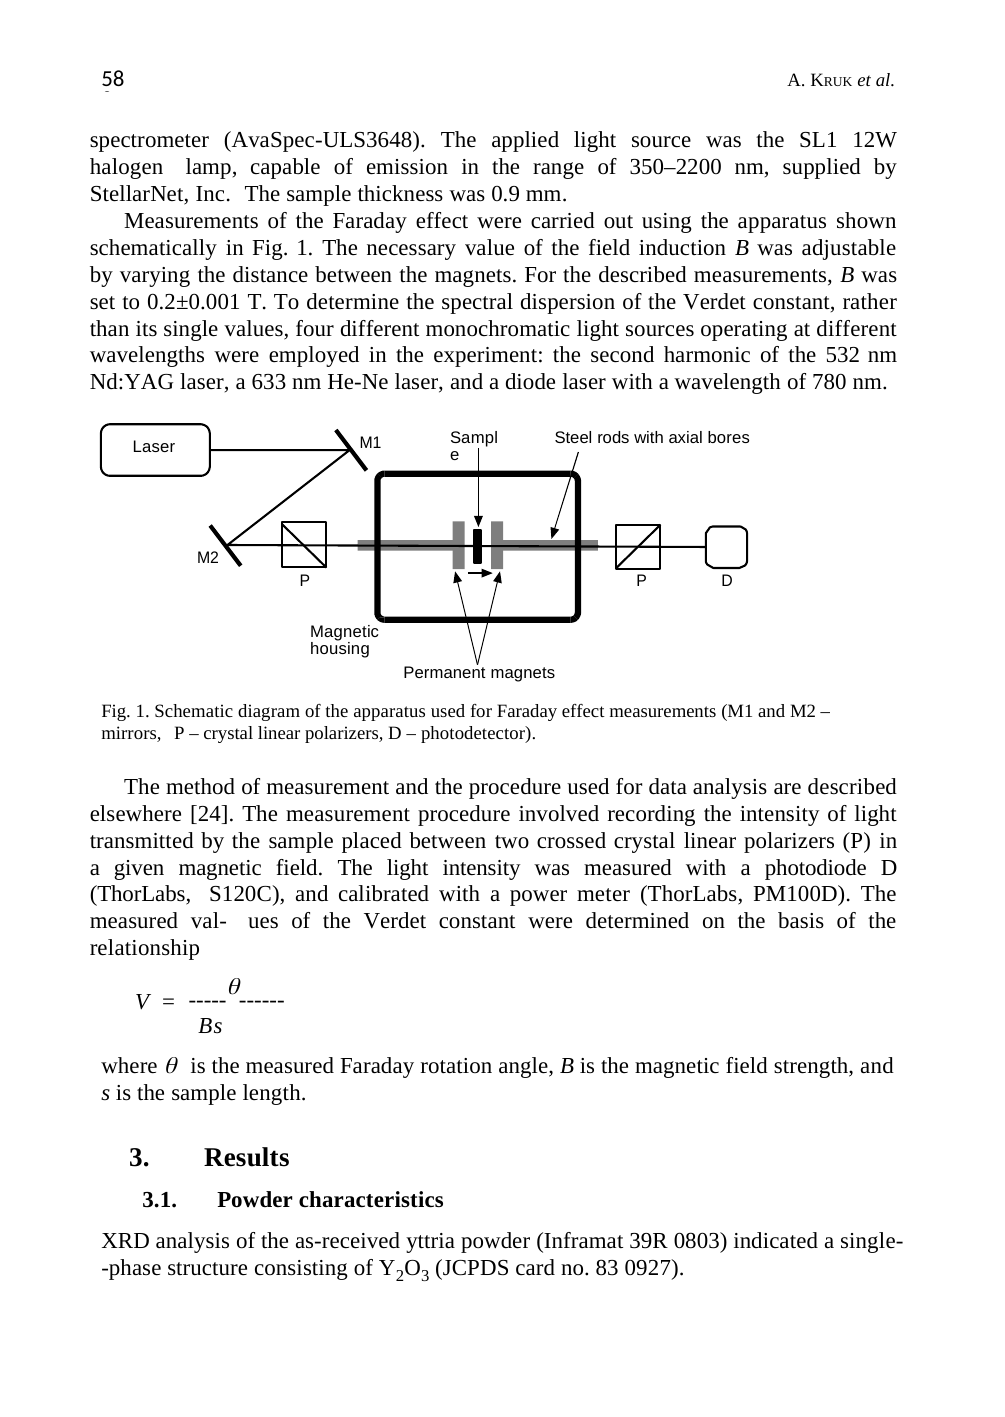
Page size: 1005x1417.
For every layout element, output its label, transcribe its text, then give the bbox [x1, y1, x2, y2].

text spectrometer (AvaSpec-ULS3648). The applied light source was the SL1 12W halogen lamp, capable of emission in the range of 350–2200 nm, supplied by StellarNet, Inc. The sample thickness was 0.9 mm. [89, 126, 897, 207]
text s is the sample length. [101, 1079, 908, 1106]
text XRD analysis of the as-received yttria powder (Inframat 39R 0803) indicated a single- [101, 1227, 908, 1254]
text Fig. 1. Schematic diagram of the apparatus used for Faraday effect measurements (M1 and M2 – mirrors, P – crystal linear polarizers, D – photodetector). [101, 699, 893, 744]
text Measurements of the Faraday effect were carried out using the apparatus shown schematically in Fig. 1. The necessary value of the field induction B was adjustable by varying the distance between the magnets. For the described measurements, B was set to 0.2±0.001 T. To determine the spectral dispersion of the Verdet constant, rather than its single values, four different monochromatic light sources operating at different wavelengths were employed in the experiment: the second harmonic of the 532 nm Nd:YAG laser, a 633 nm He-Ne laser, and a diode laser with a wavelength of 780 nm. [89, 207, 897, 395]
text V = ----------- [135, 979, 908, 1017]
subtitle Powder characteristics [142, 1186, 908, 1212]
text -phase structure consisting of Y2O3 (JCPDS card no. 83 0927). [101, 1254, 908, 1285]
text Bs [198, 1017, 908, 1038]
text The method of measurement and the procedure used for data analysis are described elsewhere [24]. The measurement procedure involved recording the intensity of light transmitted by the sample placed between two crossed crystal linear polarizers (P) in a given magnetic field. The light intensity was measured with a photodiode D (ThorLabs, S120C), and calibrated with a power meter (ThorLabs, PM100D). The measured val- ues of the Verdet constant were determined on the basis of the relationship [89, 773, 897, 961]
subtitle Results [129, 1141, 908, 1172]
text where is the measured Faraday rotation angle, B is the magnetic field strength, and [101, 1053, 908, 1079]
text Permanent magnets [89, 665, 868, 682]
